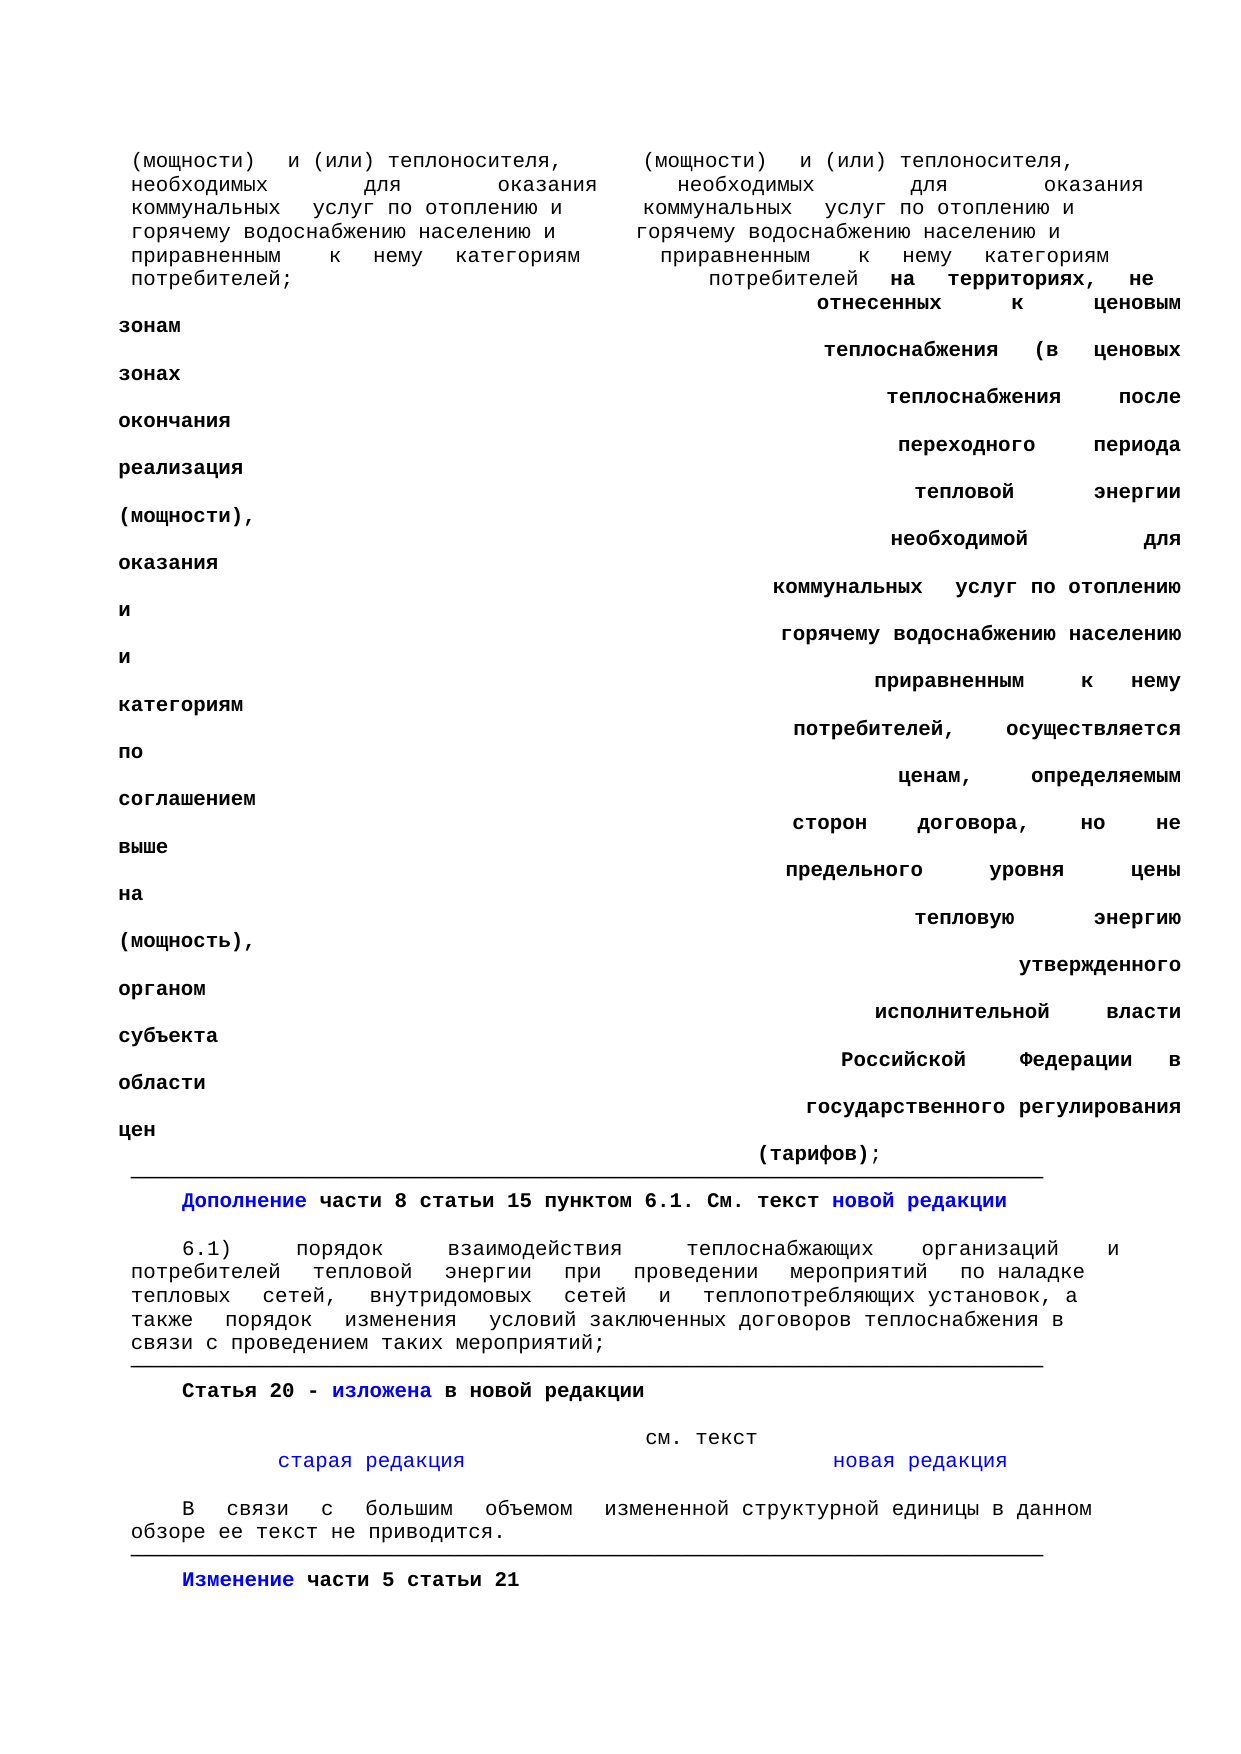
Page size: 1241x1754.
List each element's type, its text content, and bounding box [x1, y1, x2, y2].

text В связи с большим объемом измененной структурной единицы в данном [118, 1498, 1181, 1521]
text ценам, определяемым соглашением [118, 765, 1181, 812]
text потребителей; потребителей на территориях, не [118, 268, 1181, 292]
text теплоснабжения (в ценовых зонах [118, 339, 1181, 386]
text коммунальных услуг по отоплению и [118, 576, 1181, 623]
text см. текст [118, 1427, 1181, 1451]
text Статья 20 - изложена в новой редакции [118, 1379, 1181, 1403]
text (тарифов); [118, 1143, 1181, 1167]
text потребителей, осуществляется по [118, 717, 1181, 765]
text тепловых сетей, внутридомовых сетей и теплопотребляющих установок, а [118, 1285, 1181, 1309]
text потребителей тепловой энергии при проведении мероприятий по наладке [118, 1261, 1181, 1285]
text отнесенных к ценовым зонам [118, 292, 1181, 339]
text сторон договора, но не выше [118, 812, 1181, 859]
text предельного уровня цены на [118, 859, 1181, 907]
text тепловой энергии (мощности), [118, 481, 1181, 528]
text обзоре ее текст не приводится. [118, 1521, 1181, 1545]
text также порядок изменения условий заключенных договоров теплоснабжения в [118, 1309, 1181, 1332]
text Изменение части 5 статьи 21 [118, 1569, 1181, 1592]
text старая редакция новая редакция [118, 1451, 1181, 1474]
text необходимых для оказания необходимых для оказания [118, 174, 1181, 197]
text 6.1) порядок взаимодействия теплоснабжающих организаций и [118, 1238, 1181, 1261]
text (мощности) и (или) теплоносителя, (мощности) и (или) теплоносителя, [118, 150, 1181, 174]
text тепловую энергию (мощность), [118, 907, 1181, 954]
text ───────────────────────────────────────────────────────────────────────── [118, 1167, 1181, 1190]
text коммунальных услуг по отоплению и коммунальных услуг по отоплению и [118, 197, 1181, 221]
text связи с проведением таких мероприятий; [118, 1332, 1181, 1356]
text приравненным к нему категориям приравненным к нему категориям [118, 244, 1181, 268]
text ───────────────────────────────────────────────────────────────────────── [118, 1356, 1181, 1379]
text переходного периода реализация [118, 434, 1181, 481]
text теплоснабжения после окончания [118, 386, 1181, 434]
text ───────────────────────────────────────────────────────────────────────── [118, 1545, 1181, 1569]
text горячему водоснабжению населению и горячему водоснабжению населению и [118, 221, 1181, 244]
text исполнительной власти субъекта [118, 1001, 1181, 1048]
text приравненным к нему категориям [118, 670, 1181, 717]
text Российской Федерации в области [118, 1048, 1181, 1096]
text Дополнение части 8 статьи 15 пунктом 6.1. См. текст новой редакции [118, 1190, 1181, 1214]
text утвержденного органом [118, 954, 1181, 1001]
text горячему водоснабжению населению и [118, 623, 1181, 670]
text необходимой для оказания [118, 528, 1181, 576]
text государственного регулирования цен [118, 1096, 1181, 1143]
